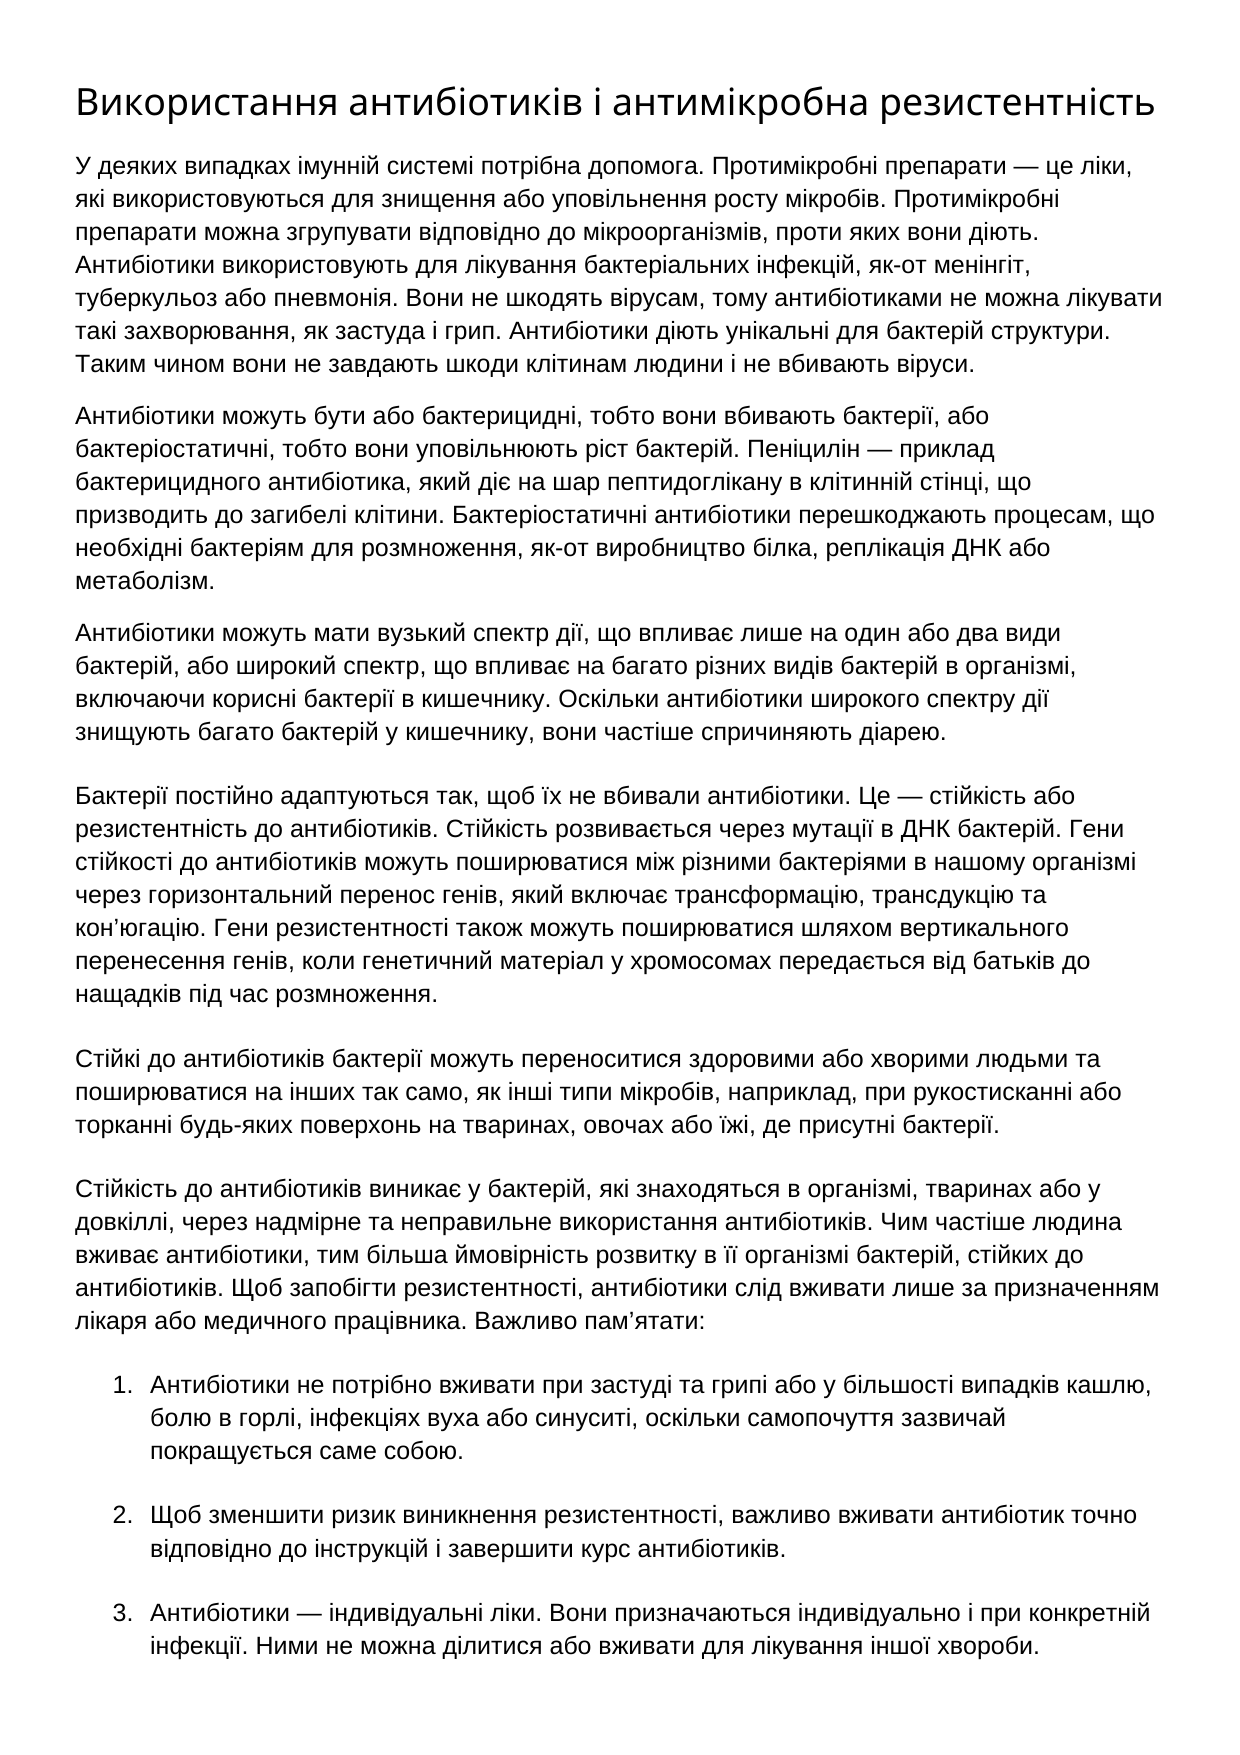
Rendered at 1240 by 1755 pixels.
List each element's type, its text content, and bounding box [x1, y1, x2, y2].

text Антибіотики можуть бути або бактерицидні, тобто вони вбивають бактерії, або бактеріостатичні, тобто вони уповільнюють ріст бактерій. Пеніцилін — приклад бактерицидного антибіотика, який діє на шар пептидоглікану в клітинній стінці, що призводить до загибелі клітини. Бактеріостатичні антибіотики перешкоджають процесам, що необхідні бактеріям для розмноження, як-от виробництво білка, реплікація ДНК або метаболізм. [75, 401, 1164, 595]
list Антибіотики не потрібно вживати при застуді та грипі або у більшості випадків кашлю, болю в горлі, інфекціях вуха або синуситі, оскільки самопочуття зазвичай покращується саме собою. [112, 1370, 1164, 1465]
list Щоб зменшити ризик виникнення резистентності, важливо вживати антибіотик точно відповідно до інструкцій і завершити курс антибіотиків. [112, 1501, 1164, 1562]
text Стійкі до антибіотиків бактерії можуть переноситися здоровими або хворими людьми та поширюватися на інших так само, як інші типи мікробів, наприклад, при рукостисканні або торканні будь-яких поверхонь на тваринах, овочах або їжі, де присутні бактерії. [75, 1043, 1164, 1138]
subtitle Використання антибіотиків і антимікробна резистентність [75, 75, 1164, 126]
text Бактерії постійно адаптуються так, щоб їх не вбивали антибіотики. Це — стійкість або резистентність до антибіотиків. Стійкість розвивається через мутації в ДНК бактерій. Гени стійкості до антибіотиків можуть поширюватися між різними бактеріями в нашому організмі через горизонтальний перенос генів, який включає трансформацію, трансдукцію та кон’югацію. Гени резистентності також можуть поширюватися шляхом вертикального перенесення генів, коли генетичний матеріал у хромосомах передається від батьків до нащадків під час розмноження. [75, 781, 1164, 1008]
text У деяких випадках імунній системі потрібна допомога. Протимікробні препарати — це ліки, які використовуються для знищення або уповільнення росту мікробів. Протимікробні препарати можна згрупувати відповідно до мікроорганізмів, проти яких вони діють. Антибіотики використовують для лікування бактеріальних інфекцій, як-от менінгіт, туберкульоз або пневмонія. Вони не шкодять вірусам, тому антибіотиками не можна лікувати такі захворювання, як застуда і грип. Антибіотики діють унікальні для бактерій структури. Таким чином вони не завдають шкоди клітинам людини і не вбивають віруси. [75, 151, 1164, 378]
text Стійкість до антибіотиків виникає у бактерій, які знаходяться в організмі, тваринах або у довкіллі, через надмірне та неправильне використання антибіотиків. Чим частіше людина вживає антибіотики, тим більша ймовірність розвитку в її організмі бактерій, стійких до антибіотиків. Щоб запобігти резистентності, антибіотики слід вживати лише за призначенням лікаря або медичного працівника. Важливо пам’ятати: [75, 1174, 1164, 1335]
list Антибіотики — індивідуальні ліки. Вони призначаються індивідуально і при конкретній інфекції. Ними не можна ділитися або вживати для лікування іншої хвороби. [112, 1598, 1164, 1659]
text Антибіотики можуть мати вузький спектр дії, що впливає лише на один або два види бактерій, або широкий спектр, що впливає на багато різних видів бактерій в організмі, включаючи корисні бактерії в кишечнику. Оскільки антибіотики широкого спектру дії знищують багато бактерій у кишечнику, вони частіше спричиняють діарею. [75, 618, 1164, 746]
